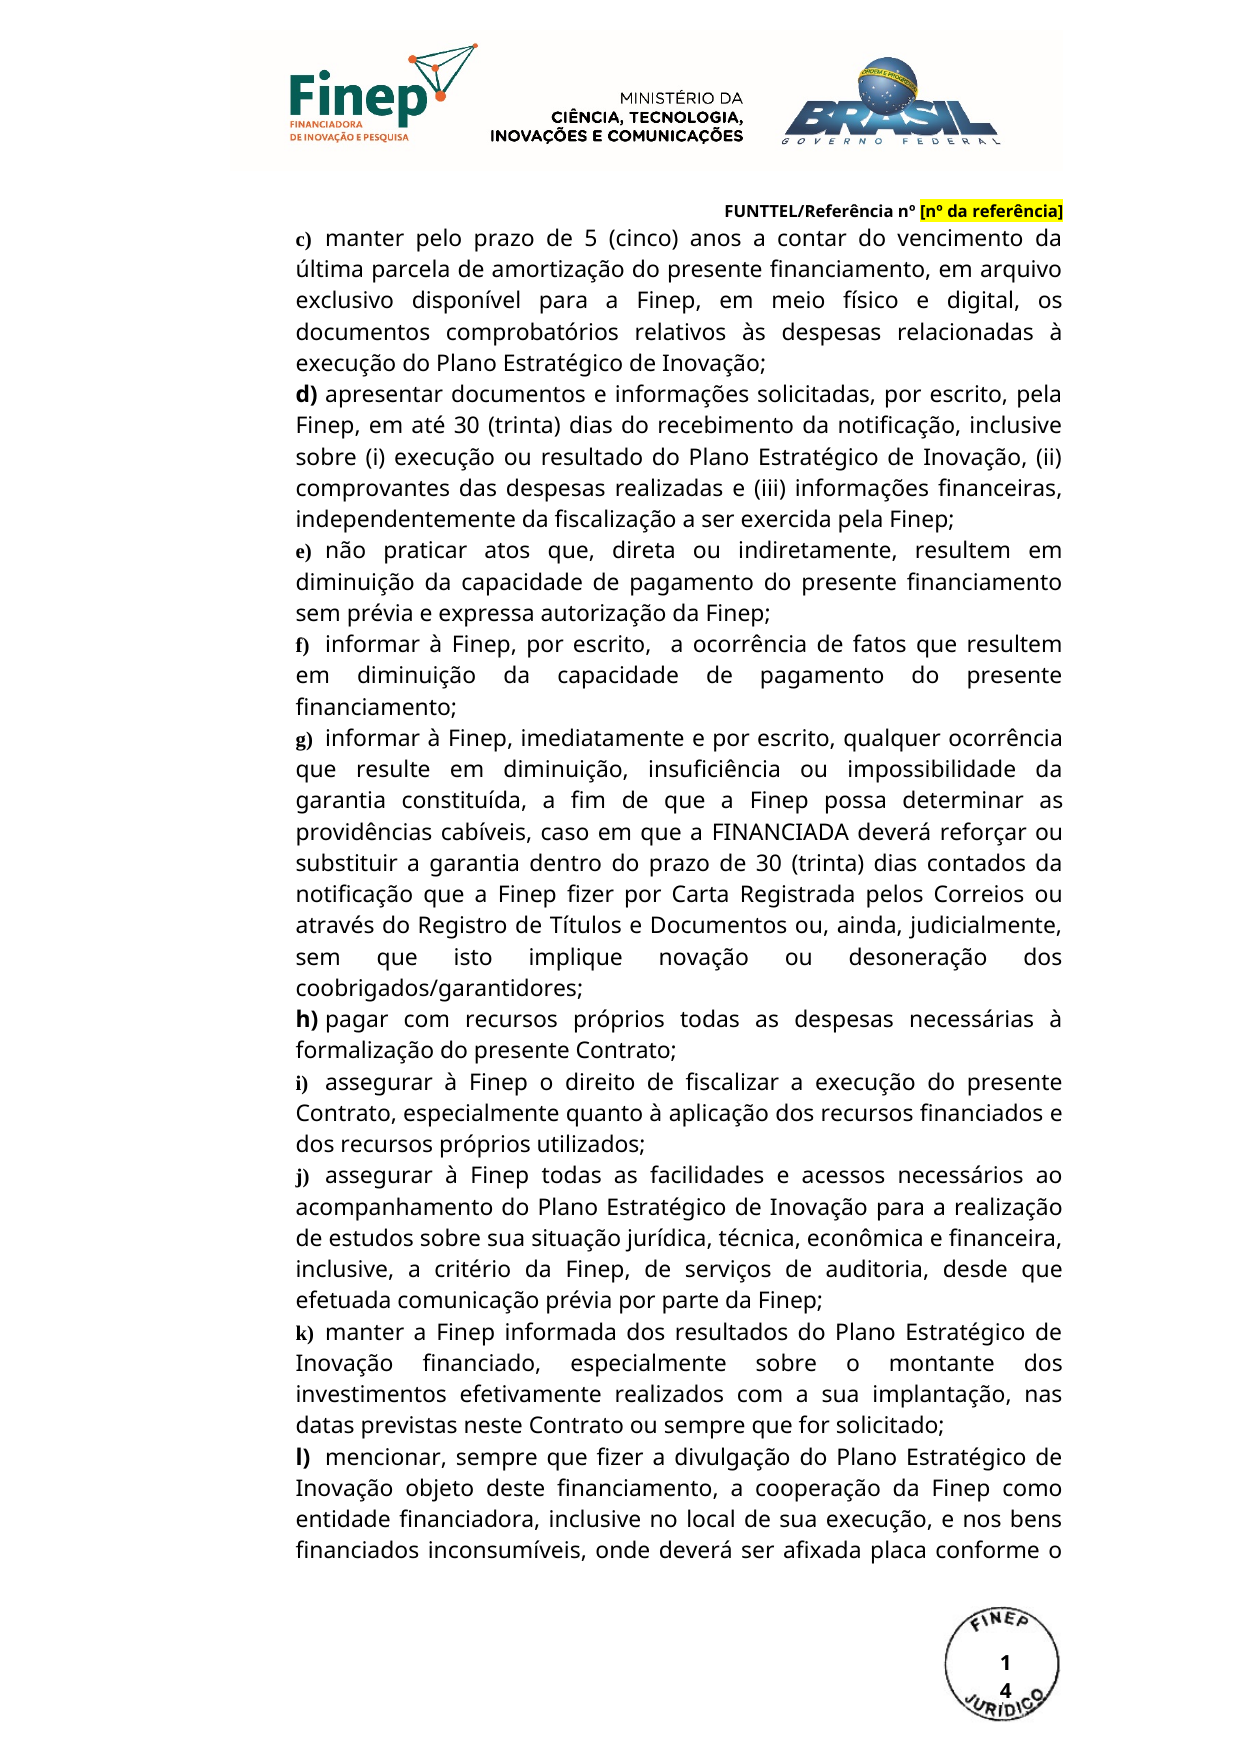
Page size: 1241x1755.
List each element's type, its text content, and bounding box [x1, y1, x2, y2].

list assegurar à Finep todas as facilidades e acessos necessários ao acompanhamento do Plano Estratégico de Inovação para a realização de estudos sobre sua situação jurídica, técnica, econômica e financeira, inclusive, a critério da Finep, de serviços de auditoria, desde que efetuada comunicação prévia por parte da Finep; [295, 1159, 1063, 1316]
list não praticar atos que, direta ou indiretamente, resultem em diminuição da capacidade de pagamento do presente financiamento sem prévia e expressa autorização da Finep; [295, 534, 1063, 628]
list mencionar, sempre que fizer a divulgação do Plano Estratégico de Inovação objeto deste financiamento, a cooperação da Finep como entidade financiadora, inclusive no local de sua execução, e nos bens financiados inconsumíveis, onde deverá ser afixada placa conforme o [295, 1441, 1063, 1566]
list assegurar à Finep o direito de fiscalizar a execução do presente Contrato, especialmente quanto à aplicação dos recursos financiados e dos recursos próprios utilizados; [295, 1066, 1063, 1159]
list informar à Finep, por escrito, a ocorrência de fatos que resultem em diminuição da capacidade de pagamento do presente financiamento; [295, 628, 1063, 722]
list pagar com recursos próprios todas as despesas necessárias à formalização do presente Contrato; [295, 1003, 1063, 1066]
list informar à Finep, imediatamente e por escrito, qualquer ocorrência que resulte em diminuição, insuficiência ou impossibilidade da garantia constituída, a fim de que a Finep possa determinar as providências cabíveis, caso em que a FINANCIADA deverá reforçar ou substituir a garantia dentro do prazo de 30 (trinta) dias contados da notificação que a Finep fizer por Carta Registrada pelos Correios ou através do Registro de Títulos e Documentos ou, ainda, judicialmente, sem que isto implique novação ou desoneração dos coobrigados/garantidores; [295, 722, 1063, 1003]
list apresentar documentos e informações solicitadas, por escrito, pela Finep, em até 30 (trinta) dias do recebimento da notificação, inclusive sobre (i) execução ou resultado do Plano Estratégico de Inovação, (ii) comprovantes das despesas realizadas e (iii) informações financeiras, independentemente da fiscalização a ser exercida pela Finep; [295, 378, 1063, 534]
list manter pelo prazo de 5 (cinco) anos a contar do vencimento da última parcela de amortização do presente financiamento, em arquivo exclusivo disponível para a Finep, em meio físico e digital, os documentos comprobatórios relativos às despesas relacionadas à execução do Plano Estratégico de Inovação; [295, 222, 1063, 378]
list manter a Finep informada dos resultados do Plano Estratégico de Inovação financiado, especialmente sobre o montante dos investimentos efetivamente realizados com a sua implantação, nas datas previstas neste Contrato ou sempre que for solicitado; [295, 1316, 1063, 1441]
